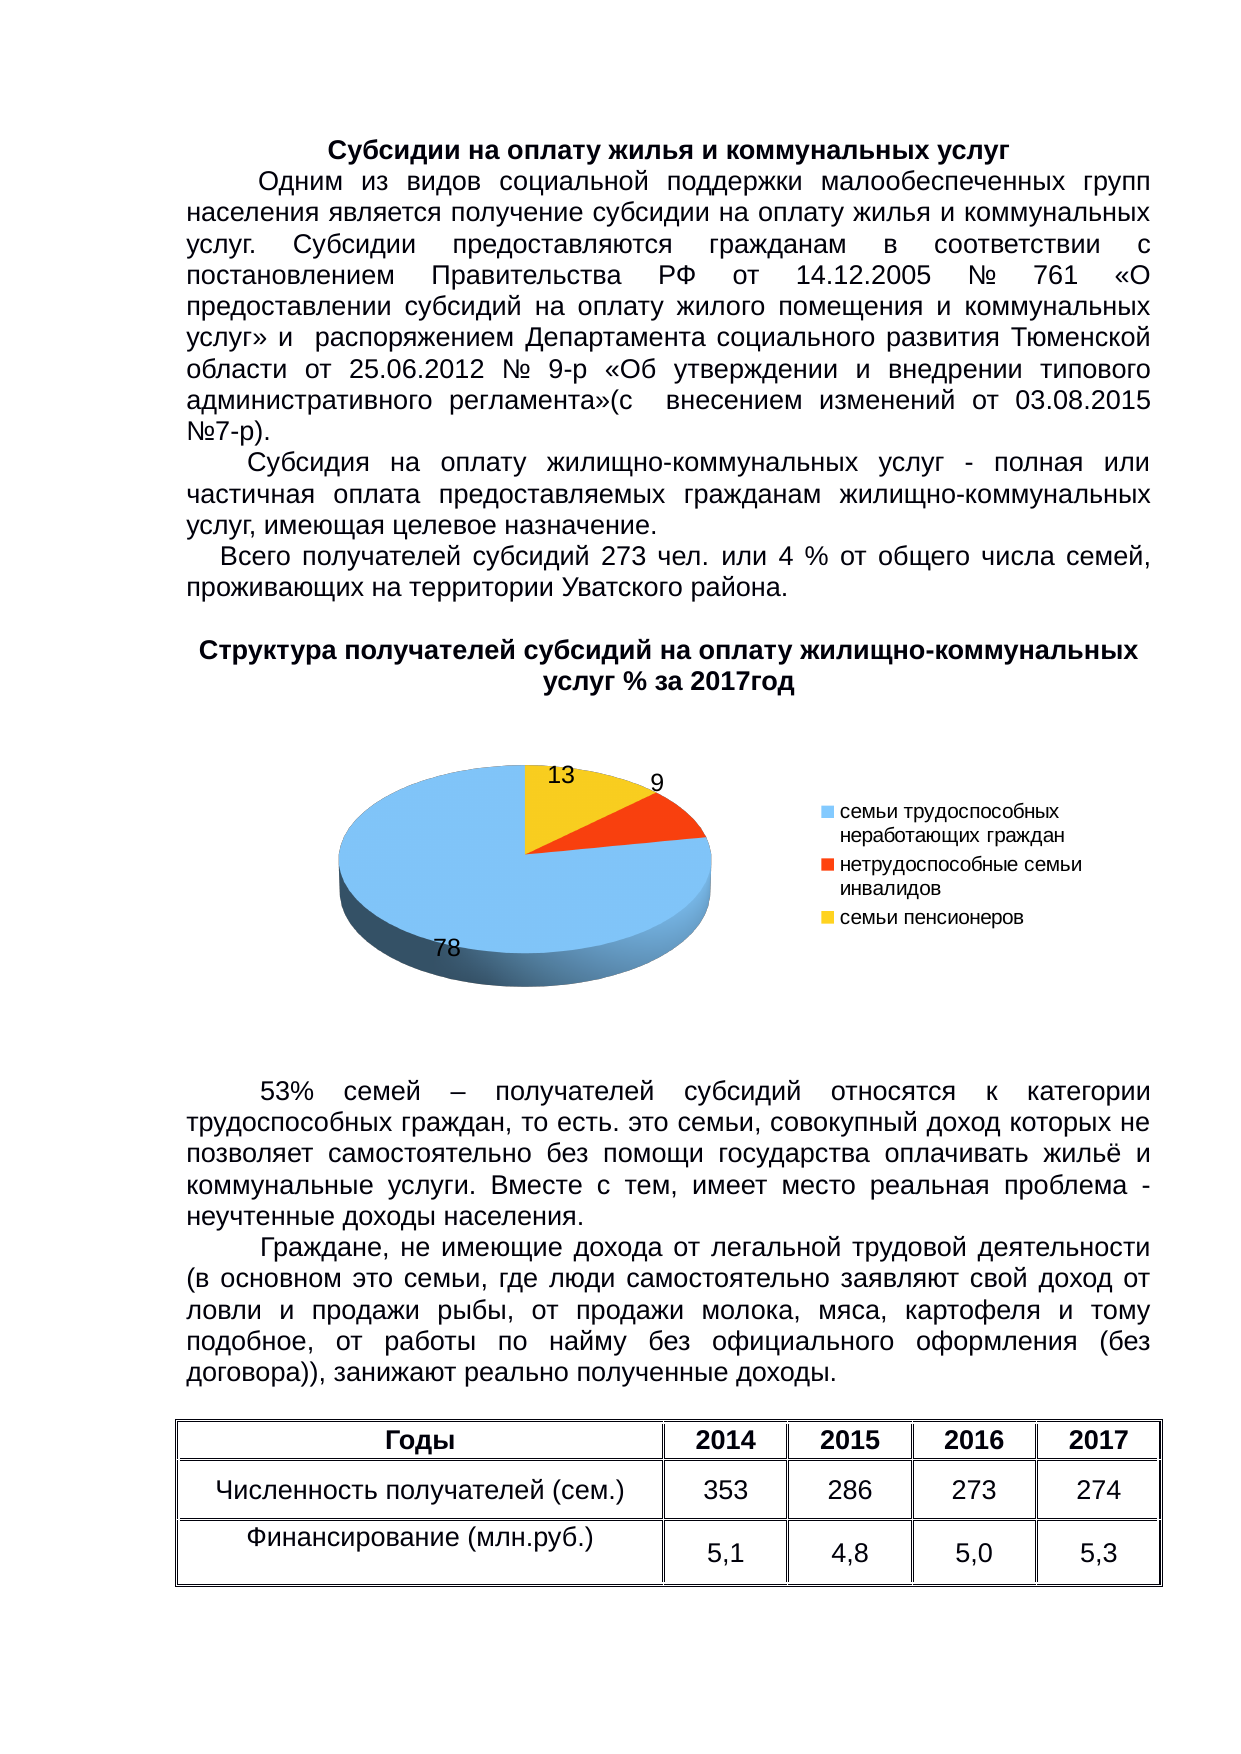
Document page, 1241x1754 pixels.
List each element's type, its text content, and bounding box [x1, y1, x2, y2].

table_cell 274 [1036, 1458, 1161, 1518]
table_cell 353 [665, 1461, 786, 1518]
table_cell 273 [914, 1461, 1035, 1518]
table_cell 5,0 [912, 1521, 1036, 1584]
table_header 2016 [912, 1422, 1036, 1458]
text Субсидии на оплату жилья и коммунальных услуг [186, 134, 1152, 165]
table_cell 5,1 [664, 1518, 788, 1584]
text Граждане, не имеющие дохода от легальной трудовой деятельности (в основном это семьи, где люди самостоятельно заявляют свой доход от ловли и продажи рыбы, от продажи молока, мяса, картофеля и тому подобное, от работы по найму без официального оформления (без договора)), занижают реально полученные доходы. [186, 1231, 1152, 1387]
table_header 2015 [788, 1422, 912, 1458]
text Всего получателей субсидий 273 чел. или 4 % от общего числа семей, проживающих на территории Уватского района. [186, 540, 1152, 603]
text Одним из видов социальной поддержки малообеспеченных групп населения является получение субсидии на оплату жилья и коммунальных услуг. Субсидии предоставляются гражданам в соответствии с постановлением Правительства РФ от 14.12.2005 № 761 «О предоставлении субсидий на оплату жилого помещения и коммунальных услуг» и распоряжением Департамента социального развития Тюменской области от 25.06.2012 № 9-р «Об утверждении и внедрении типового административного регламента»(с внесением изменений от 03.08.2015 №7-р). [186, 165, 1152, 446]
table_header Годы [178, 1422, 663, 1458]
table_header 2017 [1036, 1422, 1159, 1458]
table_header 2014 [664, 1420, 788, 1458]
table_cell 4,8 [788, 1521, 912, 1584]
text Субсидия на оплату жилищно-коммунальных услуг - полная или частичная оплата предоставляемых гражданам жилищно-коммунальных услуг, имеющая целевое назначение. [186, 446, 1152, 540]
table_cell 5,3 [1036, 1518, 1161, 1584]
text Структура получателей субсидий на оплату жилищно-коммунальных услуг % за 2017год [186, 634, 1152, 696]
table_cell Финансирование (млн.руб.) [177, 1518, 663, 1584]
text 53% семей – получателей субсидий относятся к категории трудоспособных граждан, то есть. это семьи, совокупный доход которых не позволяет самостоятельно без помощи государства оплачивать жильё и коммунальные услуги. Вместе с тем, имеет место реальная проблема - неучтенные доходы населения. [186, 1075, 1152, 1231]
table_cell 286 [789, 1461, 911, 1518]
table_cell Численность получателей (сем.) [177, 1458, 663, 1518]
